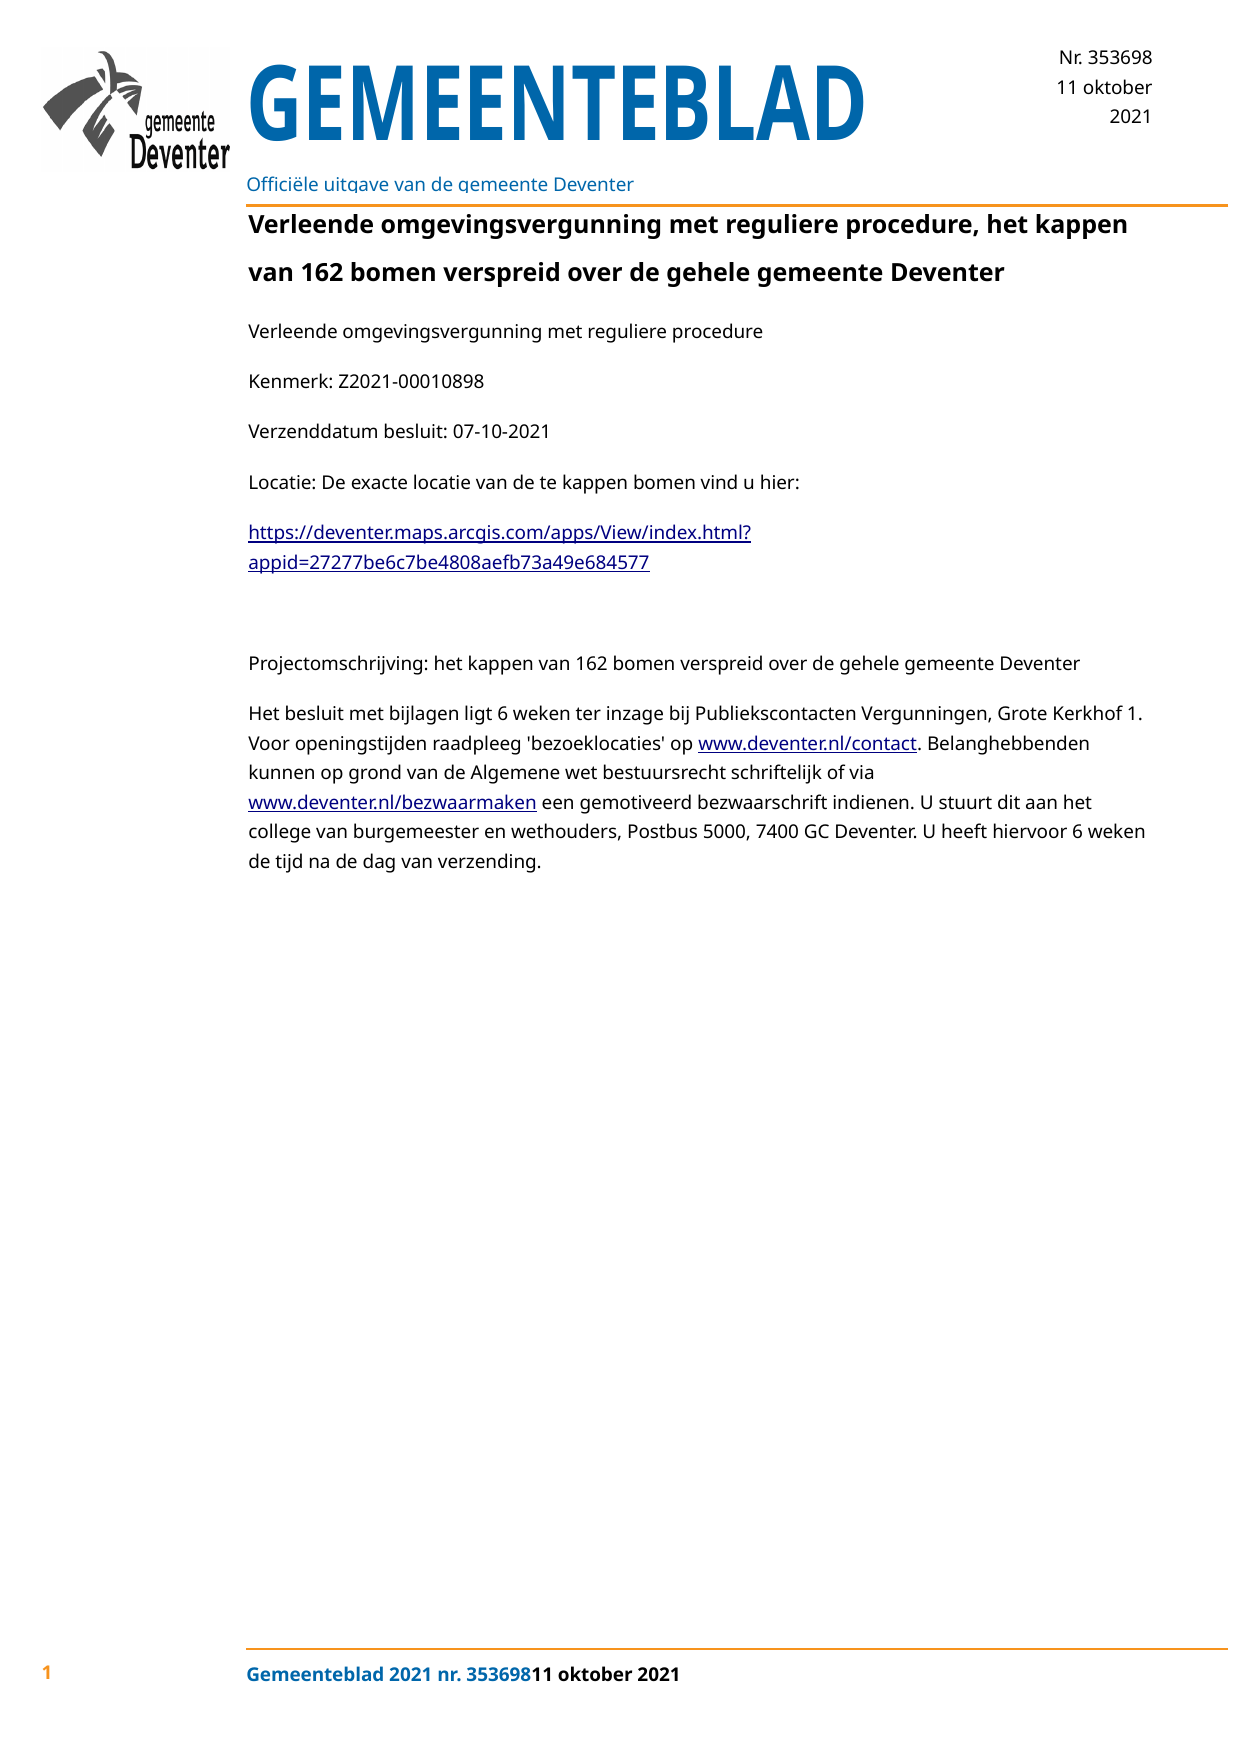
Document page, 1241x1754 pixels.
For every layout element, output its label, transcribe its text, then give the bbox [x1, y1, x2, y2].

text https://deventer.maps.arcgis.com/apps/View/index.html?appid=27277be6c7be4808aefb73a49e684577 [248, 519, 1152, 575]
text Projectomschrijving: het kappen van 162 bomen verspreid over de gehele gemeente Deventer [248, 650, 1152, 676]
text Verleende omgevingsvergunning met reguliere procedure, het kappen van 162 bomen verspreid over de gehele gemeente Deventer [248, 207, 1152, 288]
text Kenmerk: Z2021-00010898 [248, 368, 1152, 394]
text Locatie: De exacte locatie van de te kappen bomen vind u hier: [248, 469, 1152, 495]
text Verleende omgevingsvergunning met reguliere procedure [248, 318, 1152, 344]
text Verzenddatum besluit: 07-10-2021 [248, 419, 1152, 444]
picture [41, 47, 231, 172]
text Het besluit met bijlagen ligt 6 weken ter inzage bij Publiekscontacten Vergunningen, Grote Kerkhof 1. Voor openingstijden raadpleeg 'bezoeklocaties' op www.deventer.nl/contact. Belanghebbenden kunnen op grond van de Algemene wet bestuursrecht schriftelijk of via www.deventer.nl/bezwaarmaken een gemotiveerd bezwaarschrift indienen. U stuurt dit aan het college van burgemeester en wethouders, Postbus 5000, 7400 GC Deventer. U heeft hiervoor 6 weken de tijd na de dag van verzending. [248, 700, 1152, 874]
